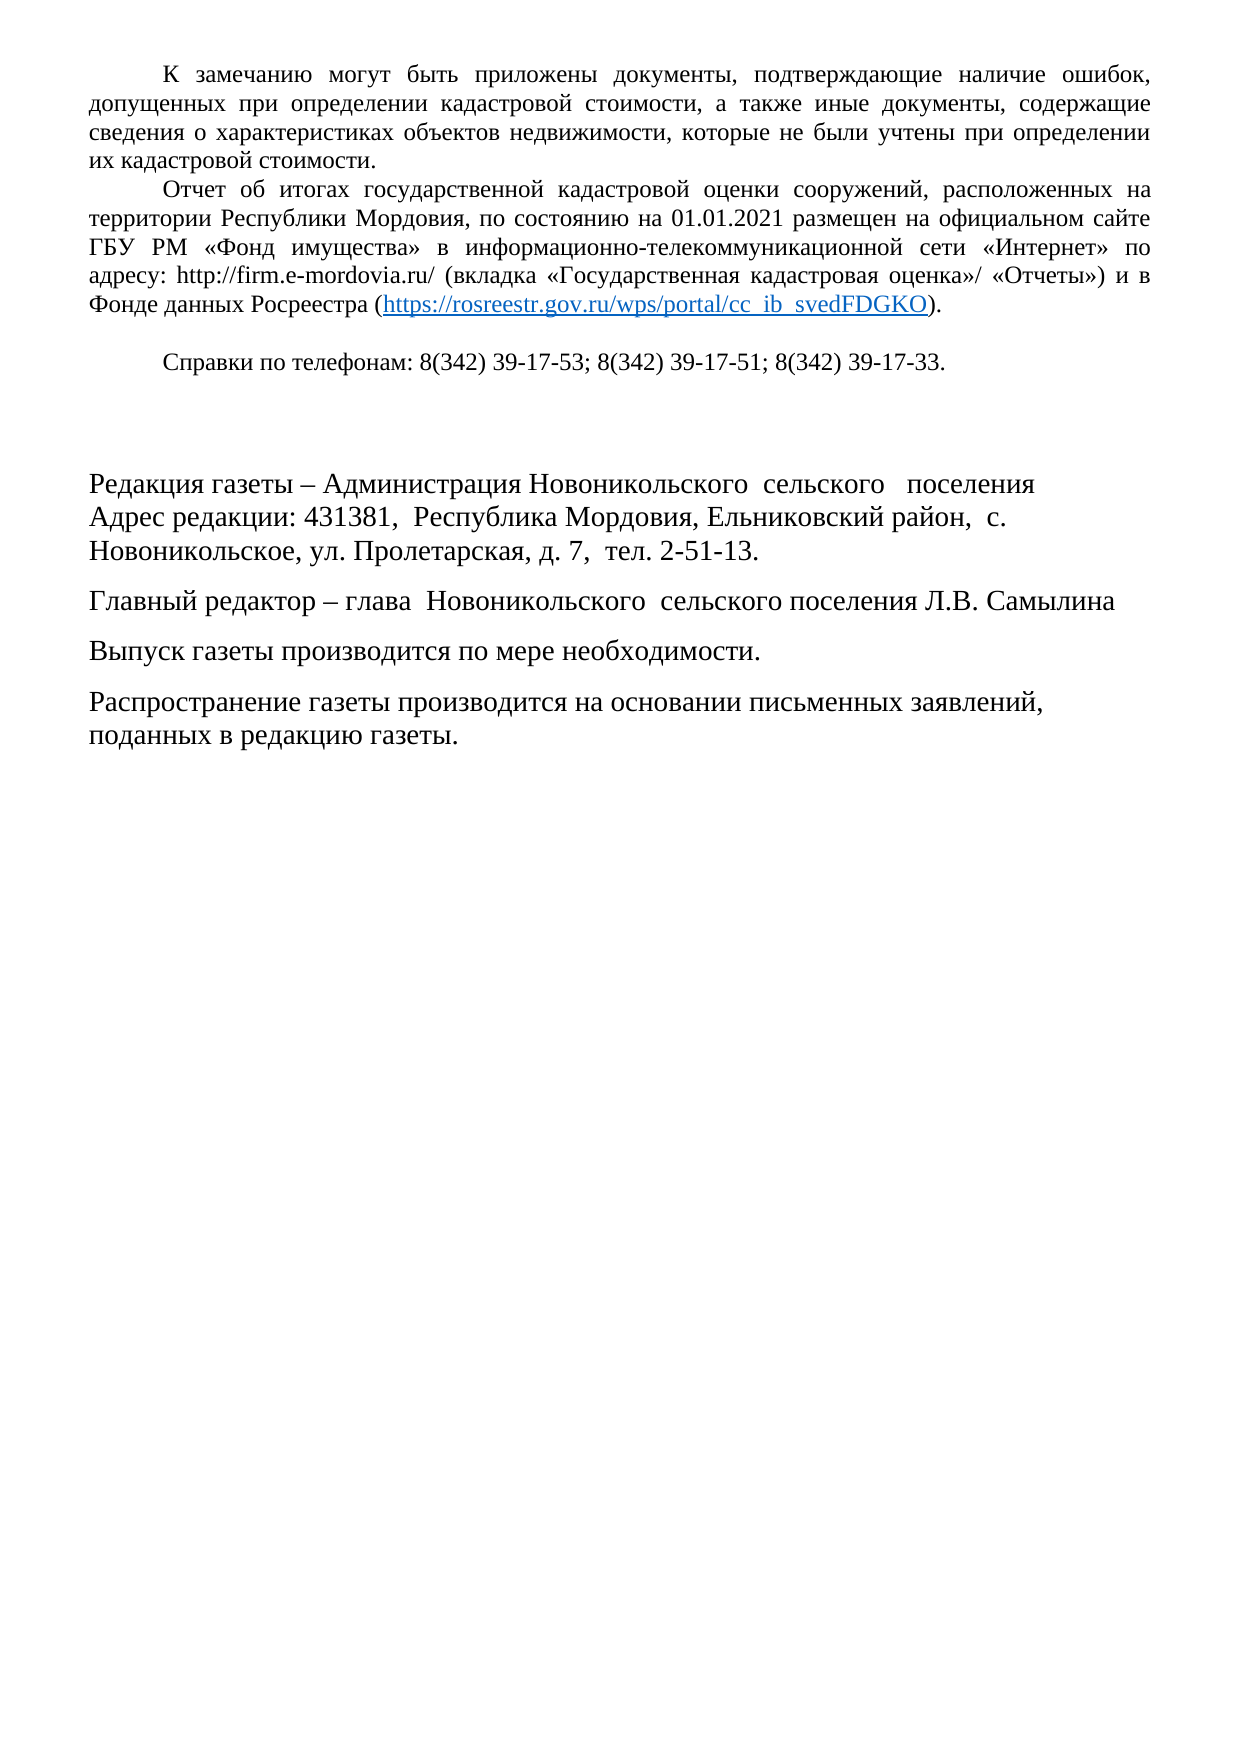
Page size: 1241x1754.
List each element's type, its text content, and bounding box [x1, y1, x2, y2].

text Справки по телефонам: 8(342) 39-17-53; 8(342) 39-17-51; 8(342) 39-17-33. [88, 347, 1152, 375]
text Выпуск газеты производится по мере необходимости. [88, 633, 1152, 667]
text Отчет об итогах государственной кадастровой оценки сооружений, расположенных на территории Республики Мордовия, по состоянию на 01.01.2021 размещен на официальном сайте ГБУ РМ «Фонд имущества» в информационно-телекоммуникационной сети «Интернет» по адресу: http://firm.e-mordovia.ru/ (вкладка «Государственная кадастровая оценка»/ «Отчеты») и в Фонде данных Росреестра (https://rosreestr.gov.ru/wps/portal/cc_ib_svedFDGKO). [88, 174, 1152, 318]
text К замечанию могут быть приложены документы, подтверждающие наличие ошибок, допущенных при определении кадастровой стоимости, а также иные документы, содержащие сведения о характеристиках объектов недвижимости, которые не были учтены при определении их кадастровой стоимости. [88, 59, 1152, 174]
text Главный редактор – глава Новоникольского сельского поселения Л.В. Самылина [88, 583, 1152, 617]
text Адрес редакции: 431381, Республика Мордовия, Ельниковский район, с. Новоникольское, ул. Пролетарская, д. 7, тел. 2-51-13. [88, 499, 1152, 567]
text Редакция газеты – Администрация Новоникольского сельского поселения [88, 466, 1152, 499]
text Распространение газеты производится на основании письменных заявлений, поданных в редакцию газеты. [88, 684, 1152, 751]
